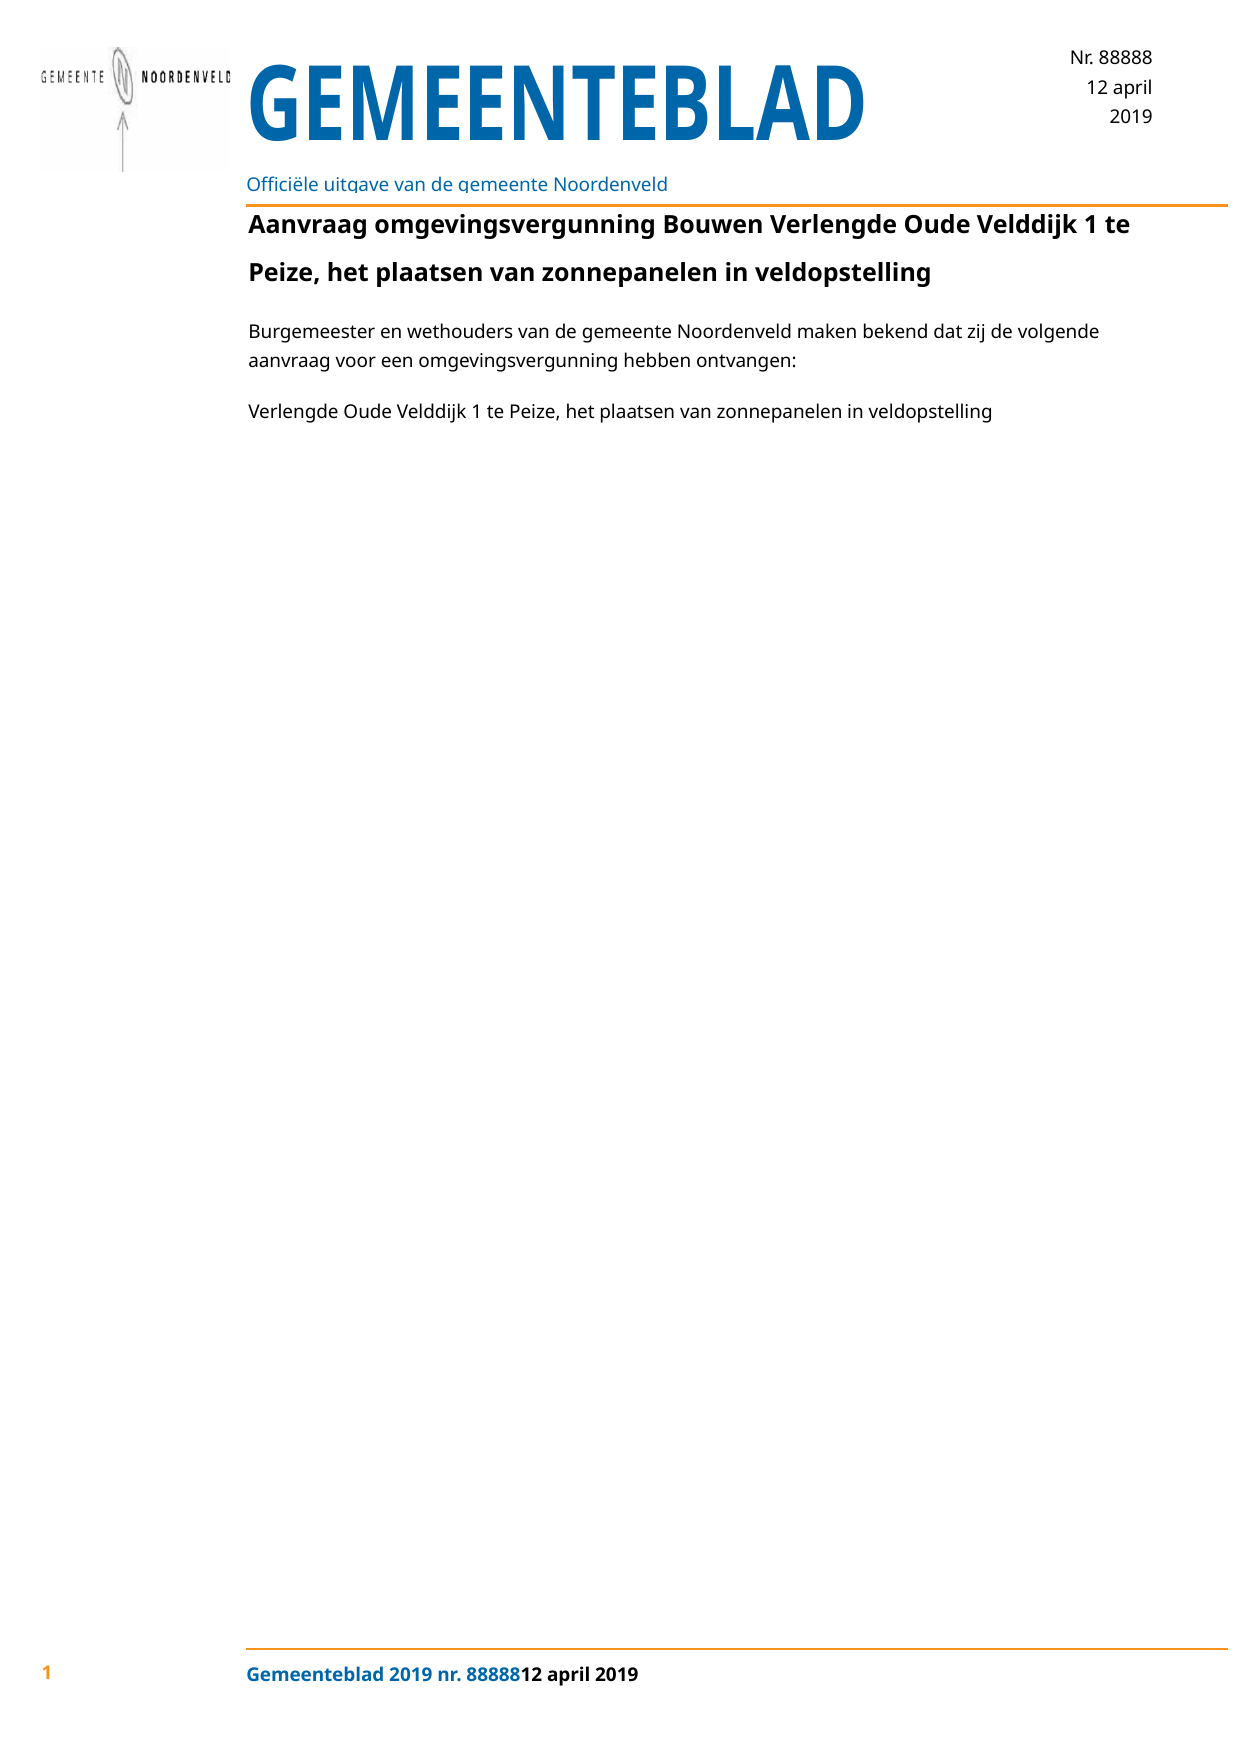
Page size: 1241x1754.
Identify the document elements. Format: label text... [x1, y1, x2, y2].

text Verlengde Oude Velddijk 1 te Peize, het plaatsen van zonnepanelen in veldopstelling [248, 398, 1152, 424]
picture [41, 47, 231, 172]
text Burgemeester en wethouders van de gemeente Noordenveld maken bekend dat zij de volgende aanvraag voor een omgevingsvergunning hebben ontvangen: [248, 318, 1152, 373]
text Aanvraag omgevingsvergunning Bouwen Verlengde Oude Velddijk 1 te Peize, het plaatsen van zonnepanelen in veldopstelling [248, 207, 1152, 288]
